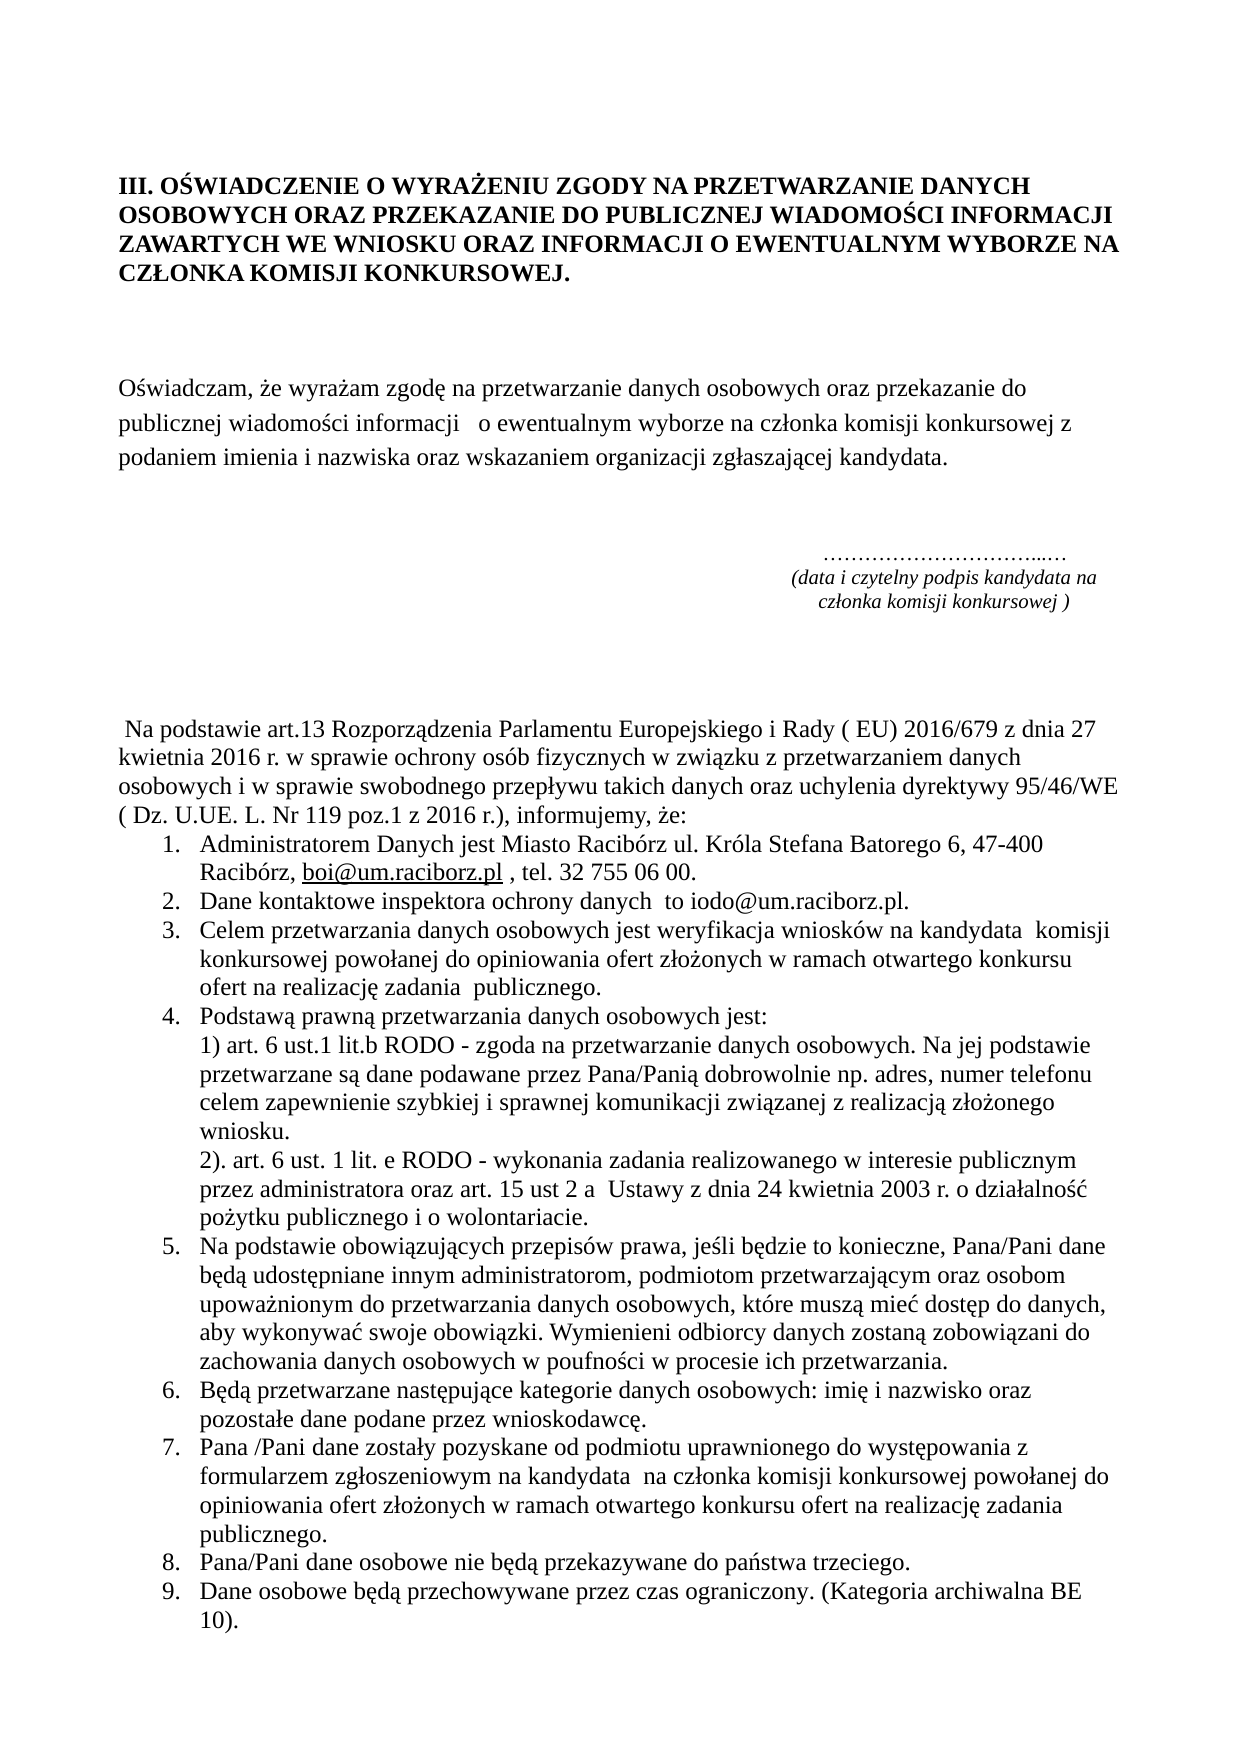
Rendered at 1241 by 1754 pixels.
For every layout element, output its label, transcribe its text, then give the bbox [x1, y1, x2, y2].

list Celem przetwarzania danych osobowych jest weryfikacja wniosków na kandydata komisji konkursowej powołanej do opiniowania ofert złożonych w ramach otwartego konkursu ofert na realizację zadania publicznego. [162, 915, 1122, 1001]
text Na podstawie art.13 Rozporządzenia Parlamentu Europejskiego i Rady ( EU) 2016/679 z dnia 27 kwietnia 2016 r. w sprawie ochrony osób fizycznych w związku z przetwarzaniem danych osobowych i w sprawie swobodnego przepływu takich danych oraz uchylenia dyrektywy 95/46/WE ( Dz. U.UE. L. Nr 119 poz.1 z 2016 r.), informujemy, że: [118, 714, 1122, 829]
list Pana/Pani dane osobowe nie będą przekazywane do państwa trzeciego. [162, 1547, 1122, 1576]
text …………………………...… [768, 541, 1122, 564]
list Dane kontaktowe inspektora ochrony danych to iodo@um.raciborz.pl. [162, 886, 1122, 915]
list 2). art. 6 ust. 1 lit. e RODO - wykonania zadania realizowanego w interesie publicznym przez administratora oraz art. 15 ust 2 a Ustawy z dnia 24 kwietnia 2003 r. o działalność pożytku publicznego i o wolontariacie. [162, 1145, 1122, 1231]
list 1) art. 6 ust.1 lit.b RODO - zgoda na przetwarzanie danych osobowych. Na jej podstawie przetwarzane są dane podawane przez Pana/Panią dobrowolnie np. adres, numer telefonu celem zapewnienie szybkiej i sprawnej komunikacji związanej z realizacją złożonego wniosku. [162, 1030, 1122, 1145]
list Na podstawie obowiązujących przepisów prawa, jeśli będzie to konieczne, Pana/Pani dane będą udostępniane innym administratorom, podmiotom przetwarzającym oraz osobom upoważnionym do przetwarzania danych osobowych, które muszą mieć dostęp do danych, aby wykonywać swoje obowiązki. Wymienieni odbiorcy danych zostaną zobowiązani do zachowania danych osobowych w poufności w procesie ich przetwarzania. [162, 1231, 1122, 1375]
list Podstawą prawną przetwarzania danych osobowych jest: [162, 1001, 1122, 1030]
text Oświadczam, że wyrażam zgodę na przetwarzanie danych osobowych oraz przekazanie do publicznej wiadomości informacji o ewentualnym wyborze na członka komisji konkursowej z podaniem imienia i nazwiska oraz wskazaniem organizacji zgłaszającej kandydata. [118, 373, 1122, 471]
list Administratorem Danych jest Miasto Racibórz ul. Króla Stefana Batorego 6, 47-400 Racibórz, boi@um.raciborz.pl , tel. 32 755 06 00. [162, 829, 1122, 886]
list Pana /Pani dane zostały pozyskane od podmiotu uprawnionego do występowania z formularzem zgłoszeniowym na kandydata na członka komisji konkursowej powołanej do opiniowania ofert złożonych w ramach otwartego konkursu ofert na realizację zadania publicznego. [162, 1432, 1122, 1547]
list Dane osobowe będą przechowywane przez czas ograniczony. (Kategoria archiwalna BE 10). [162, 1576, 1122, 1634]
text (data i czytelny podpis kandydata na członka komisji konkursowej ) [768, 564, 1122, 613]
subtitle III. OŚWIADCZENIE O WYRAŻENIU ZGODY NA PRZETWARZANIE DANYCH OSOBOWYCH ORAZ PRZEKAZANIE DO PUBLICZNEJ WIADOMOŚCI INFORMACJI ZAWARTYCH WE WNIOSKU ORAZ INFORMACJI O EWENTUALNYM WYBORZE NA CZŁONKA KOMISJI KONKURSOWEJ. [118, 171, 1122, 286]
list Będą przetwarzane następujące kategorie danych osobowych: imię i nazwisko oraz pozostałe dane podane przez wnioskodawcę. [162, 1375, 1122, 1432]
